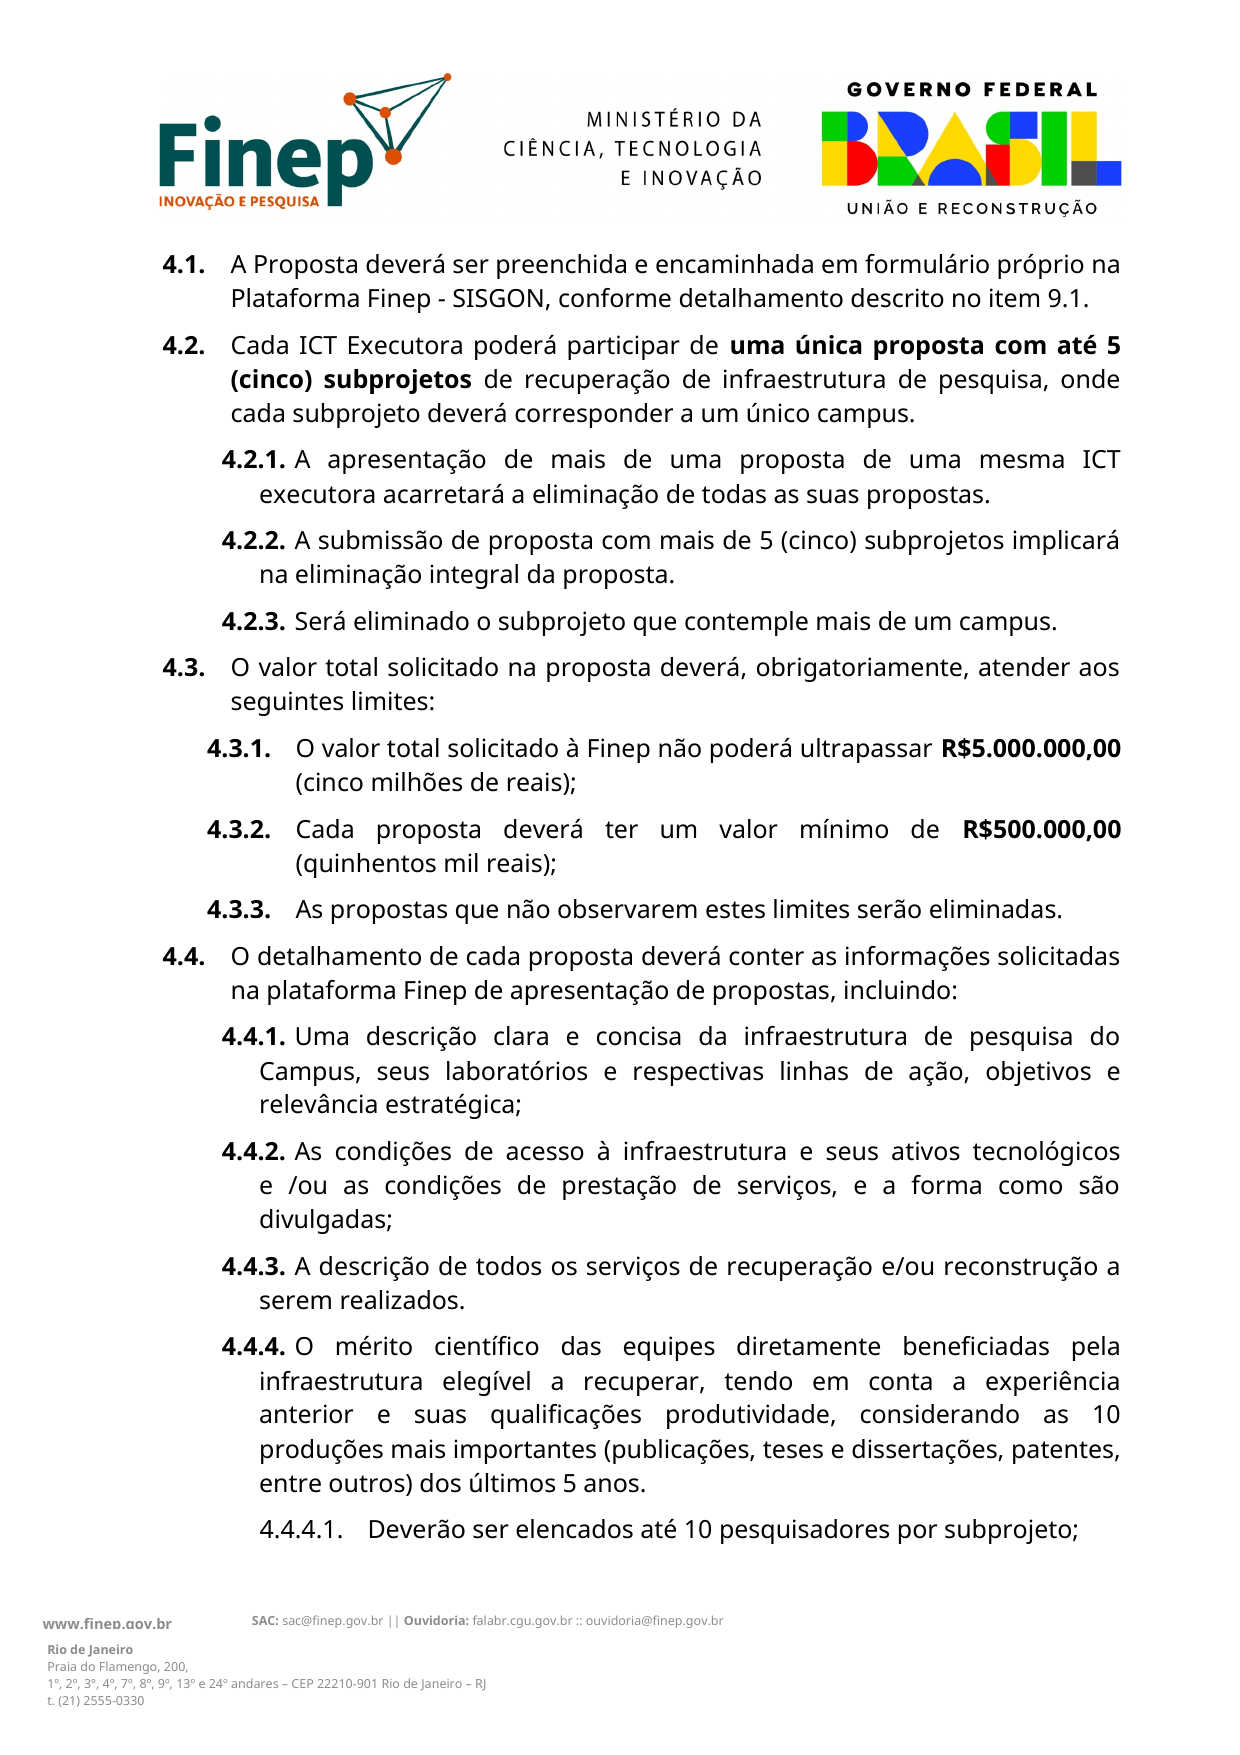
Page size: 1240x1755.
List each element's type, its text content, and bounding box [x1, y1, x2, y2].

list O valor total solicitado à Finep não poderá ultrapassar R$5.000.000,00 (cinco milhões de reais); [207, 731, 1121, 799]
list Deverão ser elencados até 10 pesquisadores por subprojeto; [259, 1512, 1121, 1546]
list A apresentação de mais de uma proposta de uma mesma ICT executora acarretará a eliminação de todas as suas propostas. [222, 442, 1121, 510]
list Cada proposta deverá ter um valor mínimo de R$500.000,00 (quinhentos mil reais); [207, 811, 1121, 879]
list A descrição de todos os serviços de recuperação e/ou reconstrução a serem realizados. [222, 1248, 1121, 1317]
list Cada ICT Executora poderá participar de uma única proposta com até 5 (cinco) subprojetos de recuperação de infraestrutura de pesquisa, onde cada subprojeto deverá corresponder a um único campus. [162, 327, 1121, 430]
list Será eliminado o subprojeto que contemple mais de um campus. [222, 603, 1121, 637]
list Uma descrição clara e concisa da infraestrutura de pesquisa do Campus, seus laboratórios e respectivas linhas de ação, objetivos e relevância estratégica; [222, 1019, 1121, 1121]
list A Proposta deverá ser preenchida e encaminhada em formulário próprio na Plataforma Finep - SISGON, conforme detalhamento descrito no item 9.1. [162, 247, 1121, 315]
list A submissão de proposta com mais de 5 (cinco) subprojetos implicará na eliminação integral da proposta. [222, 523, 1121, 591]
list O detalhamento de cada proposta deverá conter as informações solicitadas na plataforma Finep de apresentação de propostas, incluindo: [162, 938, 1121, 1007]
list As propostas que não observarem estes limites serão eliminadas. [207, 892, 1121, 926]
list O mérito científico das equipes diretamente beneficiadas pela infraestrutura elegível a recuperar, tendo em conta a experiência anterior e suas qualificações produtividade, considerando as 10 produções mais importantes (publicações, teses e dissertações, patentes, entre outros) dos últimos 5 anos. [222, 1329, 1121, 1499]
list As condições de acesso à infraestrutura e seus ativos tecnológicos e /ou as condições de prestação de serviços, e a forma como são divulgadas; [222, 1134, 1121, 1236]
list O valor total solicitado na proposta deverá, obrigatoriamente, atender aos seguintes limites: [162, 650, 1121, 718]
